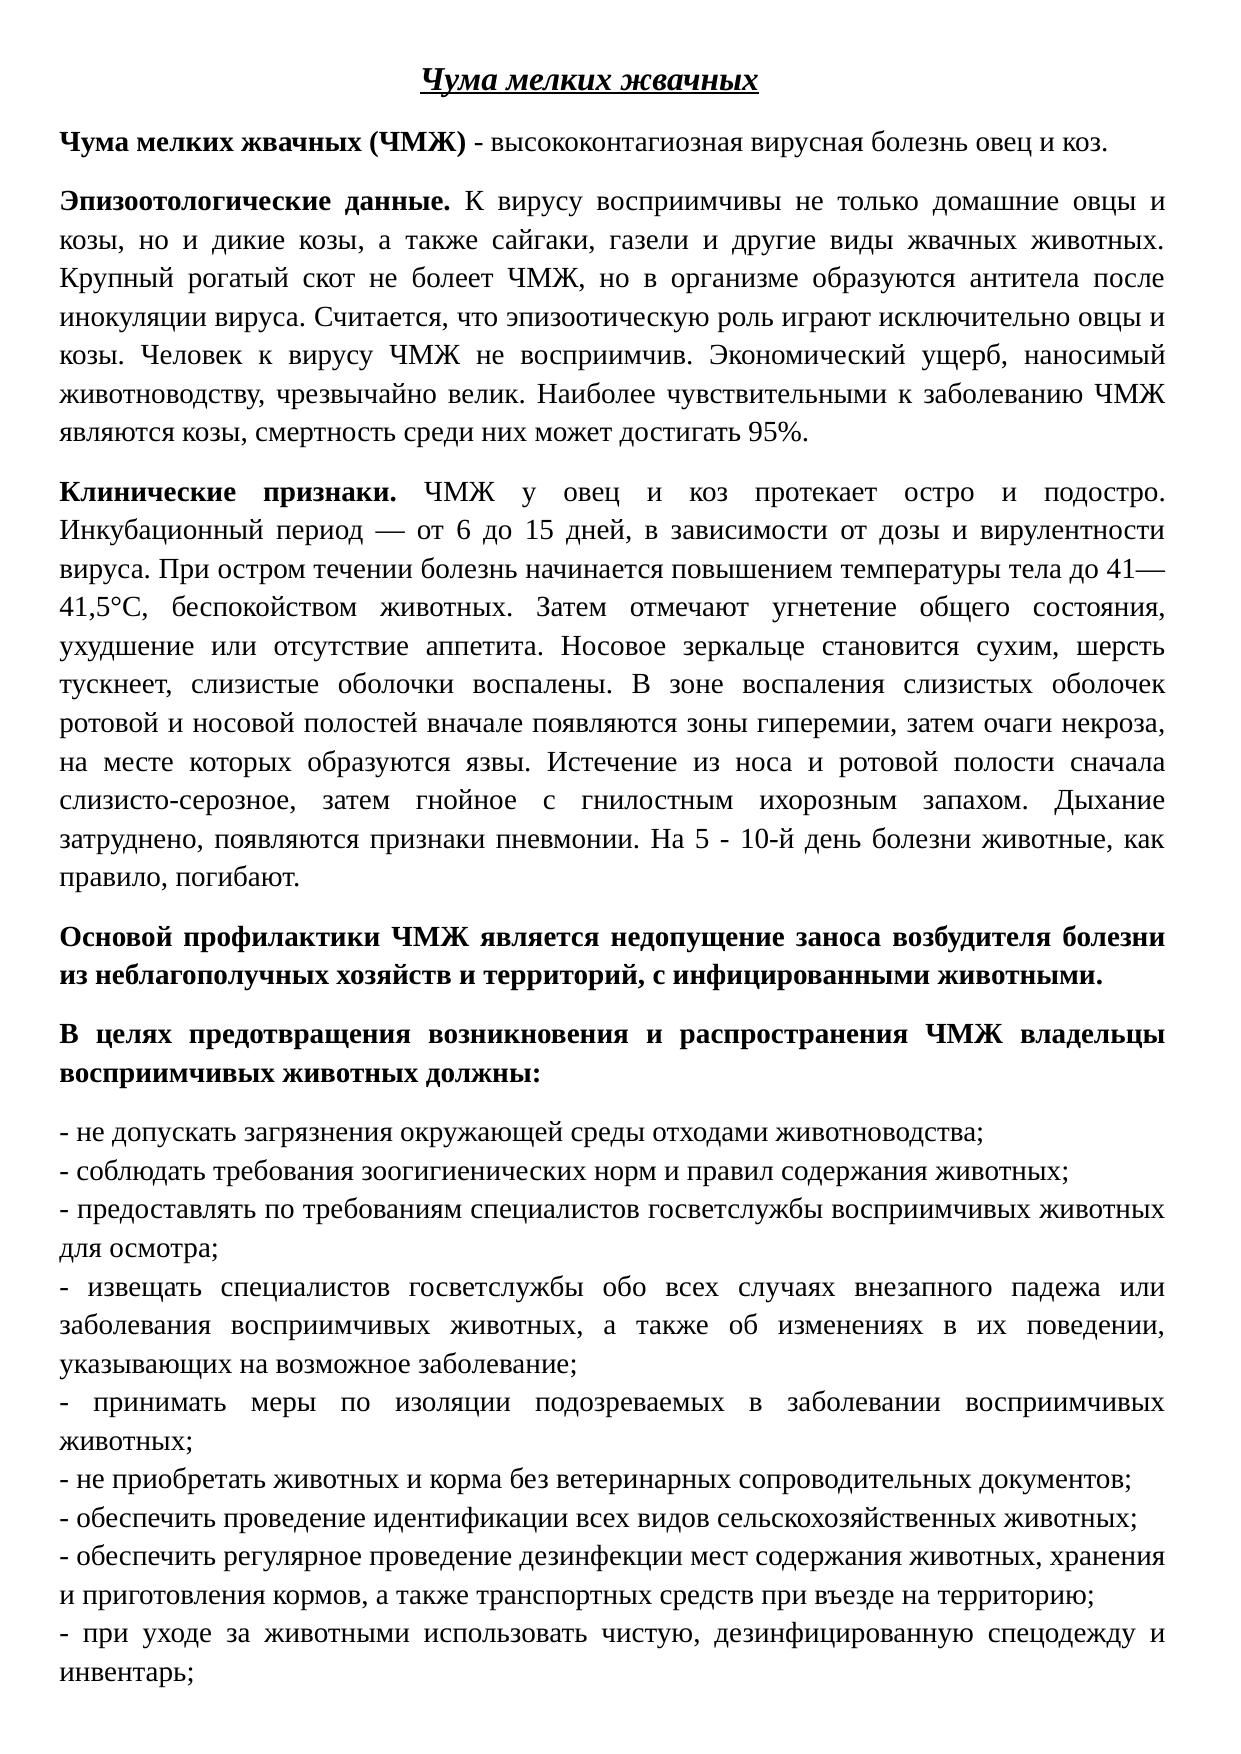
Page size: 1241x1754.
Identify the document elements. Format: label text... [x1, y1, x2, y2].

text Основой профилактики ЧМЖ является недопущение заноса возбудителя болезни из неблагополучных хозяйств и территорий, с инфицированными животными. [59, 919, 1166, 991]
text - соблюдать требования зоогигиенических норм и правил содержания животных; [59, 1153, 1166, 1187]
text В целях предотвращения возникновения и распространения ЧМЖ владельцы восприимчивых животных должны: [59, 1017, 1166, 1089]
text - при уходе за животными использовать чистую, дезинфицированную спецодежду и инвентарь; [59, 1616, 1166, 1688]
text Эпизоотологические данные. К вирусу восприимчивы не только домашние овцы и козы, но и дикие козы, а также сайгаки, газели и другие виды жвачных животных. Крупный рогатый скот не болеет ЧМЖ, но в организме образуются антитела после инокуляции вируса. Считается, что эпизоотическую роль играют исключительно овцы и козы. Человек к вирусу ЧМЖ не восприимчив. Экономический ущерб, наносимый животноводству, чрезвычайно велик. Наиболее чувствительными к заболеванию ЧМЖ являются козы, смертность среди них может достигать 95%. [59, 183, 1166, 448]
text - обеспечить регулярное проведение дезинфекции мест содержания животных, хранения и приготовления кормов, а также транспортных средств при въезде на территорию; [59, 1538, 1166, 1611]
text Чума мелких жвачных (ЧМЖ) - высококонтагиозная вирусная болезнь овец и коз. [59, 124, 1166, 157]
text - извещать специалистов госветслужбы обо всех случаях внезапного падежа или заболевания восприимчивых животных, а также об изменениях в их поведении, указывающих на возможное заболевание; [59, 1269, 1166, 1379]
text - не приобретать животных и корма без ветеринарных сопроводительных документов; [59, 1461, 1166, 1495]
text - не допускать загрязнения окружающей среды отходами животноводства; [59, 1114, 1166, 1148]
text Клинические признаки. ЧМЖ у овец и коз протекает остро и подостро. Инкубационный период — от 6 до 15 дней, в зависимости от дозы и вирулентности вируса. При остром течении болезнь начинается повышением температуры тела до 41—41,5°С, беспокойством животных. Затем отмечают угнетение общего состояния, ухудшение или отсутствие аппетита. Носовое зеркальце становится сухим, шерсть тускнеет, слизистые оболочки воспалены. В зоне воспаления слизистых оболочек ротовой и носовой полостей вначале появляются зоны гиперемии, затем очаги некроза, на месте которых образуются язвы. Истечение из носа и ротовой полости сначала слизисто-серозное, затем гнойное с гнилостным ихорозным запахом. Дыхание затруднено, появляются признаки пневмонии. На 5 - 10-й день болезни животные, как правило, погибают. [59, 474, 1166, 893]
text - принимать меры по изоляции подозреваемых в заболевании восприимчивых животных; [59, 1384, 1166, 1456]
text - предоставлять по требованиям специалистов госветслужбы восприимчивых животных для осмотра; [59, 1192, 1166, 1264]
text Чума мелких жвачных [15, 59, 1166, 97]
text - обеспечить проведение идентификации всех видов сельскохозяйственных животных; [59, 1500, 1166, 1533]
